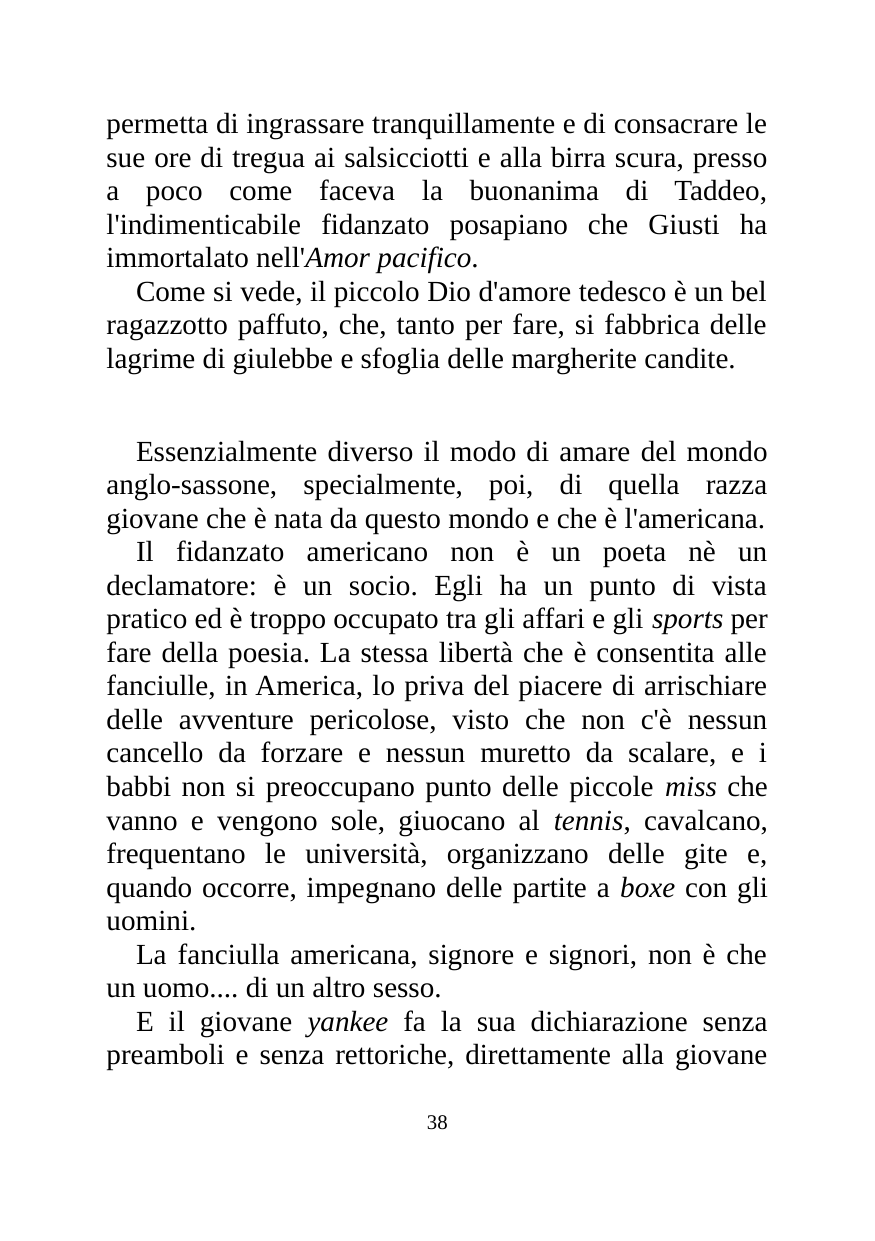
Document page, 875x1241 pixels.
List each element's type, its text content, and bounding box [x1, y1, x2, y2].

text La fanciulla americana, signore e signori, non è che un uomo.... di un altro sesso. [106, 937, 768, 1004]
text permetta di ingrassare tranquillamente e di consacrare le sue ore di tregua ai salsicciotti e alla birra scura, presso a poco come faceva la buonanima di Taddeo, l'indimenticabile fidanzato posapiano che Giusti ha immortalato nell'Amor pacifico. [106, 106, 768, 274]
text Essenzialmente diverso il modo di amare del mondo anglo-sassone, specialmente, poi, di quella razza giovane che è nata da questo mondo e che è l'americana. [106, 434, 768, 534]
text Il fidanzato americano non è un poeta nè un declamatore: è un socio. Egli ha un punto di vista pratico ed è troppo occupato tra gli affari e gli sports per fare della poesia. La stessa libertà che è consentita alle fanciulle, in America, lo priva del piacere di arrischiare delle avventure pericolose, visto che non c'è nessun cancello da forzare e nessun muretto da scalare, e i babbi non si preoccupano punto delle piccole miss che vanno e vengono sole, giuocano al tennis, cavalcano, frequentano le università, organizzano delle gite e, quando occorre, impegnano delle partite a boxe con gli uomini. [106, 534, 768, 937]
text Come si vede, il piccolo Dio d'amore tedesco è un bel ragazzotto paffuto, che, tanto per fare, si fabbrica delle lagrime di giulebbe e sfoglia delle margherite candite. [106, 274, 768, 374]
text E il giovane yankee fa la sua dichiarazione senza preamboli e senza rettoriche, direttamente alla giovane [106, 1004, 768, 1071]
